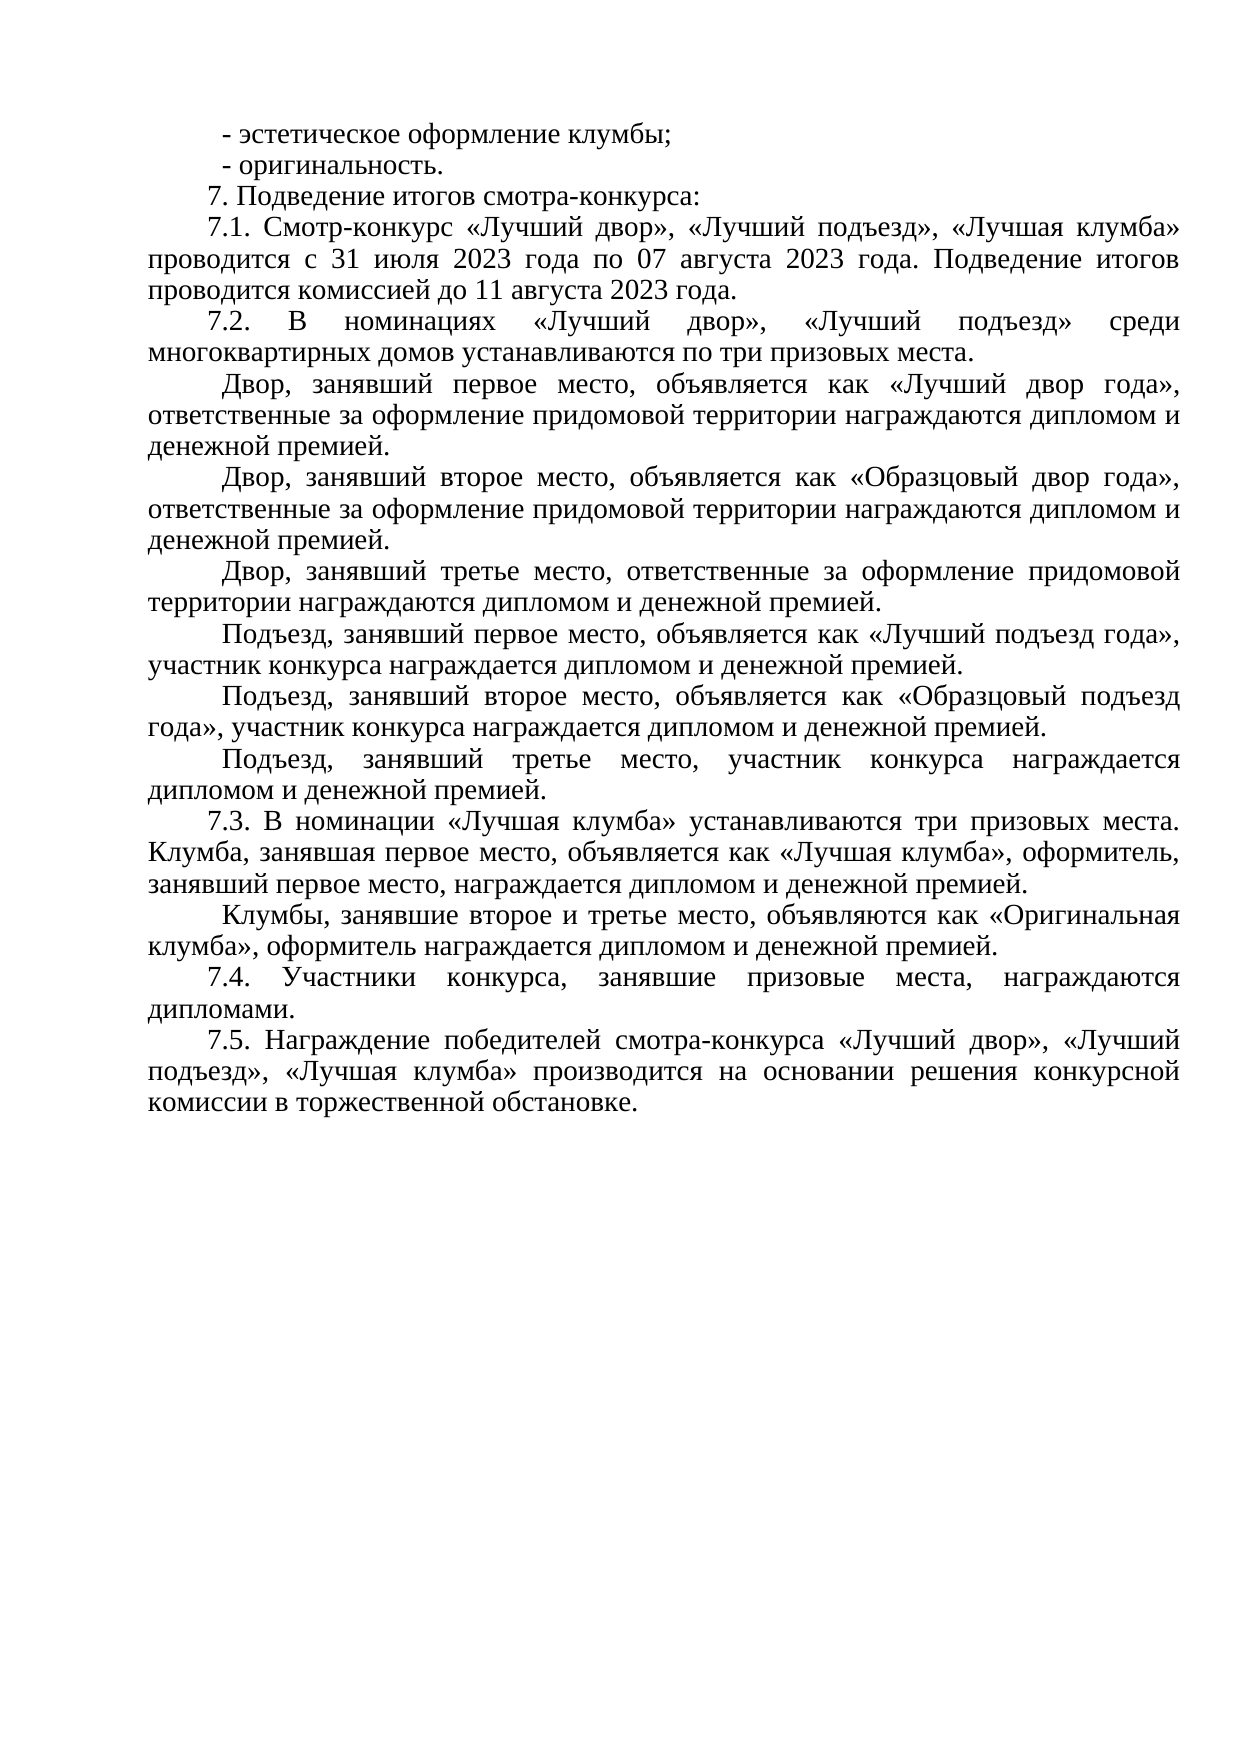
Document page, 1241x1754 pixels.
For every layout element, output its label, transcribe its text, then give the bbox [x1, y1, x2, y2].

text 7.5. Награждение победителей смотра-конкурса «Лучший двор», «Лучший подъезд», «Лучшая клумба» производится на основании решения конкурсной комиссии в торжественной обстановке. [148, 1024, 1181, 1118]
text Клумбы, занявшие второе и третье место, объявляются как «Оригинальная клумба», оформитель награждается дипломом и денежной премией. [148, 899, 1181, 962]
text 7.4. Участники конкурса, занявшие призовые места, награждаются дипломами. [148, 962, 1181, 1024]
text Двор, занявший третье место, ответственные за оформление придомовой территории награждаются дипломом и денежной премией. [148, 556, 1181, 618]
text 7. Подведение итогов смотра-конкурса: [148, 181, 1181, 212]
text - оригинальность. [148, 149, 1181, 181]
text Двор, занявший первое место, объявляется как «Лучший двор года», ответственные за оформление придомовой территории награждаются дипломом и денежной премией. [148, 368, 1181, 462]
text Подъезд, занявший второе место, объявляется как «Образцовый подъезд года», участник конкурса награждается дипломом и денежной премией. [148, 681, 1181, 743]
text Подъезд, занявший третье место, участник конкурса награждается дипломом и денежной премией. [148, 743, 1181, 806]
text 7.2. В номинациях «Лучший двор», «Лучший подъезд» среди многоквартирных домов устанавливаются по три призовых места. [148, 306, 1181, 368]
text 7.1. Смотр-конкурс «Лучший двор», «Лучший подъезд», «Лучшая клумба» проводится с 31 июля 2023 года по 07 августа 2023 года. Подведение итогов проводится комиссией до 11 августа 2023 года. [148, 212, 1181, 306]
text Двор, занявший второе место, объявляется как «Образцовый двор года», ответственные за оформление придомовой территории награждаются дипломом и денежной премией. [148, 462, 1181, 556]
text - эстетическое оформление клумбы; [148, 118, 1181, 149]
text 7.3. В номинации «Лучшая клумба» устанавливаются три призовых места. Клумба, занявшая первое место, объявляется как «Лучшая клумба», оформитель, занявший первое место, награждается дипломом и денежной премией. [148, 806, 1181, 899]
text Подъезд, занявший первое место, объявляется как «Лучший подъезд года», участник конкурса награждается дипломом и денежной премией. [148, 618, 1181, 681]
